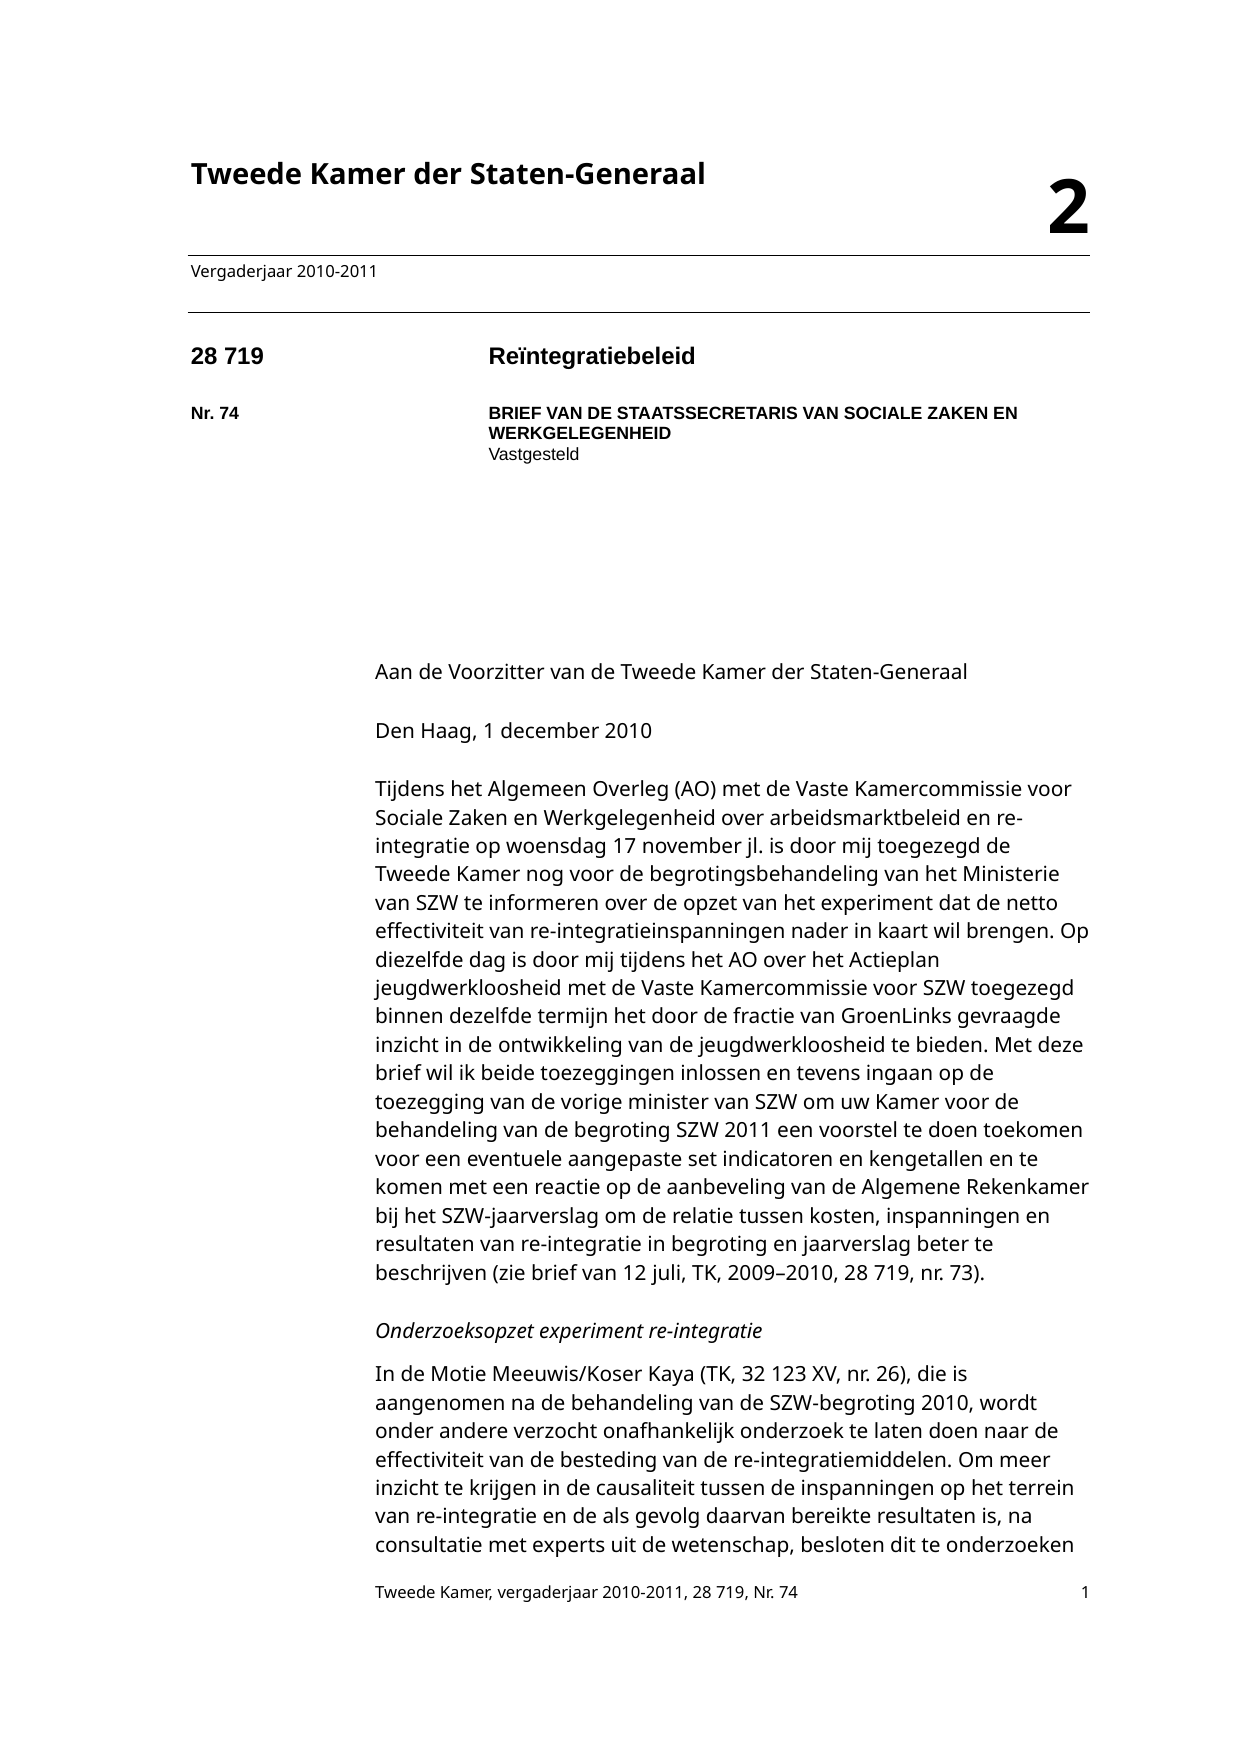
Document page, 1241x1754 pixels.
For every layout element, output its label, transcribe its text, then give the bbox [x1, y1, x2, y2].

text In de Motie Meeuwis/Koser Kaya (TK, 32 123 XV, nr. 26), die is aangenomen na de behandeling van de SZW-begroting 2010, wordt onder andere verzocht onafhankelijk onderzoek te laten doen naar de effectiviteit van de besteding van de re-integratiemiddelen. Om meer inzicht te krijgen in de causaliteit tussen de inspanningen op het terrein van re-integratie en de als gevolg daarvan bereikte resultaten is, na consultatie met experts uit de wetenschap, besloten dit te onderzoeken [375, 1359, 1090, 1558]
text Den Haag, 1 december 2010 [375, 716, 1090, 744]
table_header Tweede Kamer der Staten-Generaal [188, 150, 909, 255]
table_cell 28 719 [188, 339, 485, 399]
text Tijdens het Algemeen Overleg (AO) met de Vaste Kamercommissie voor Sociale Zaken en Werkgelegenheid over arbeidsmarktbeleid en re-integratie op woensdag 17 november jl. is door mij toegezegd de Tweede Kamer nog voor de begrotingsbehandeling van het Ministerie van SZW te informeren over de opzet van het experiment dat de netto effectiviteit van re-integratieinspanningen nader in kaart wil brengen. Op diezelfde dag is door mij tijdens het AO over het Actieplan jeugdwerkloosheid met de Vaste Kamercommissie voor SZW toegezegd binnen dezelfde termijn het door de fractie van GroenLinks gevraagde inzicht in de ontwikkeling van de jeugdwerkloosheid te bieden. Met deze brief wil ik beide toezeggingen inlossen en tevens ingaan op de toezegging van de vorige minister van SZW om uw Kamer voor de behandeling van de begroting SZW 2011 een voorstel te doen toekomen voor een eventuele aangepaste set indicatoren en kengetallen en te komen met een reactie op de aanbeveling van de Algemene Rekenkamer bij het SZW-jaarverslag om de relatie tussen kosten, inspanningen en resultaten van re-integratie in begroting en jaarverslag beter te beschrijven (zie brief van 12 juli, TK, 2009–2010, 28 719, nr. 73). [375, 774, 1090, 1286]
table_cell Reïntegratiebeleid [485, 339, 1090, 399]
text Aan de Voorzitter van de Tweede Kamer der Staten-Generaal [375, 657, 1090, 686]
table_header 2 [910, 150, 1090, 255]
table_cell [485, 256, 1090, 312]
table_cell [188, 313, 485, 339]
table_cell [485, 313, 1090, 339]
table_cell Vergaderjaar 2010-2011 [188, 256, 485, 312]
table_cell BRIEF VAN DE STAATSSECRETARIS VAN SOCIALE ZAKEN EN WERKGELEGENHEID Vastgesteld [485, 399, 1090, 539]
text Onderzoeksopzet experiment re-integratie [375, 1316, 1090, 1344]
table_cell Nr. 74 [188, 399, 485, 539]
